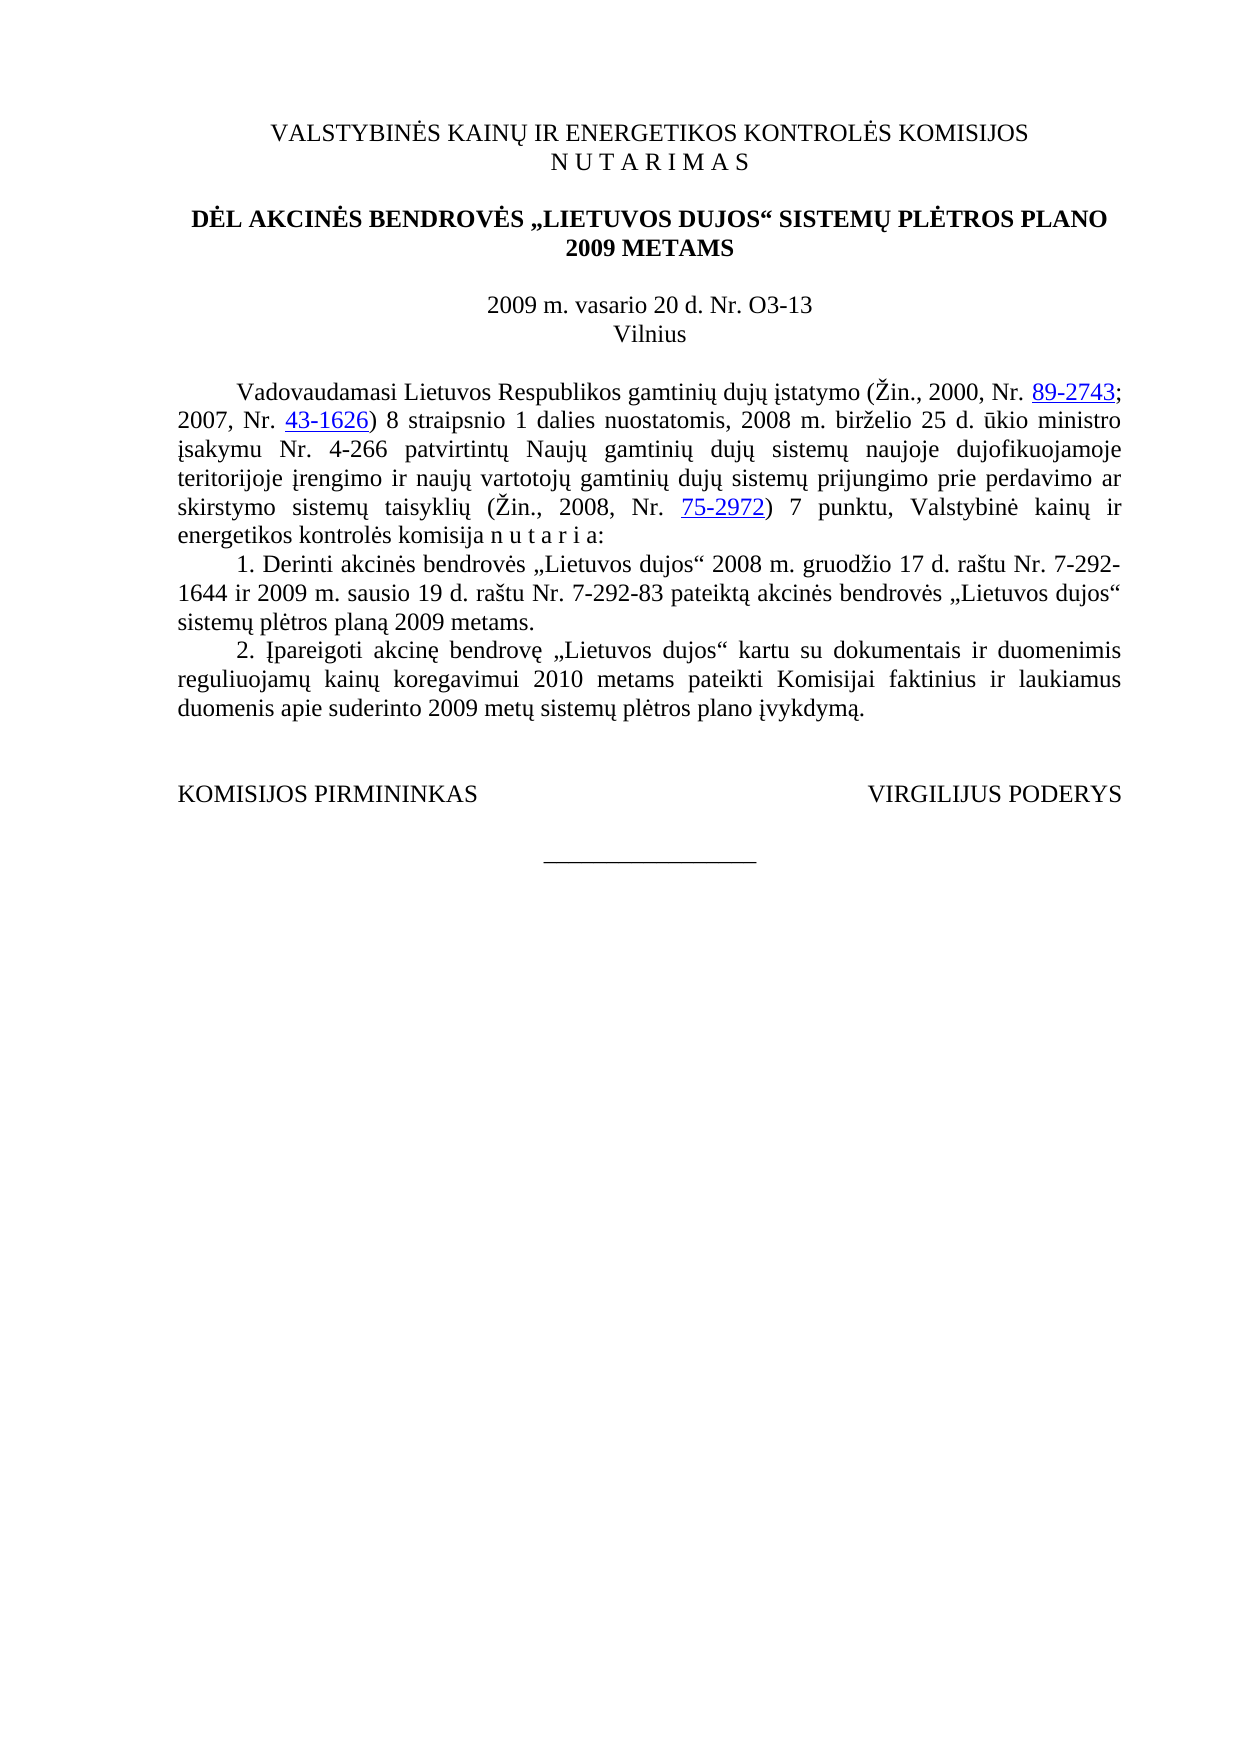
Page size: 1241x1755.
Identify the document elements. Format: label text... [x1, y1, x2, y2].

text KOMISIJOS PIRMININKAS VIRGILIJUS PODERYS [177, 779, 1122, 808]
text _________________ [177, 837, 1122, 866]
text 2. Įpareigoti akcinę bendrovę „Lietuvos dujos“ kartu su dokumentais ir duomenimis reguliuojamų kainų koregavimui 2010 metams pateikti Komisijai faktinius ir laukiamus duomenis apie suderinto 2009 metų sistemų plėtros plano įvykdymą. [177, 636, 1122, 722]
text Vilnius [177, 319, 1122, 348]
text Vadovaudamasi Lietuvos Respublikos gamtinių dujų įstatymo (Žin., 2000, Nr. 89-2743; 2007, Nr. 43-1626) 8 straipsnio 1 dalies nuostatomis, 2008 m. birželio 25 d. ūkio ministro įsakymu Nr. 4-266 patvirtintų Naujų gamtinių dujų sistemų naujoje dujofikuojamoje teritorijoje įrengimo ir naujų vartotojų gamtinių dujų sistemų prijungimo prie perdavimo ar skirstymo sistemų taisyklių (Žin., 2008, Nr. 75-2972) 7 punktu, Valstybinė kainų ir energetikos kontrolės komisija nutaria: [177, 377, 1122, 549]
text VALSTYBINĖS KAINŲ IR ENERGETIKOS KONTROLĖS KOMISIJOS [177, 118, 1122, 147]
text 2009 m. vasario 20 d. Nr. O3-13 [177, 291, 1122, 319]
text DĖL AKCINĖS BENDROVĖS „LIETUVOS DUJOS“ SISTEMŲ PLĖTROS PLANO 2009 METAMS [177, 204, 1122, 262]
text NUTARIMAS [177, 147, 1122, 176]
text 1. Derinti akcinės bendrovės „Lietuvos dujos“ 2008 m. gruodžio 17 d. raštu Nr. 7-292-1644 ir 2009 m. sausio 19 d. raštu Nr. 7-292-83 pateiktą akcinės bendrovės „Lietuvos dujos“ sistemų plėtros planą 2009 metams. [177, 549, 1122, 636]
